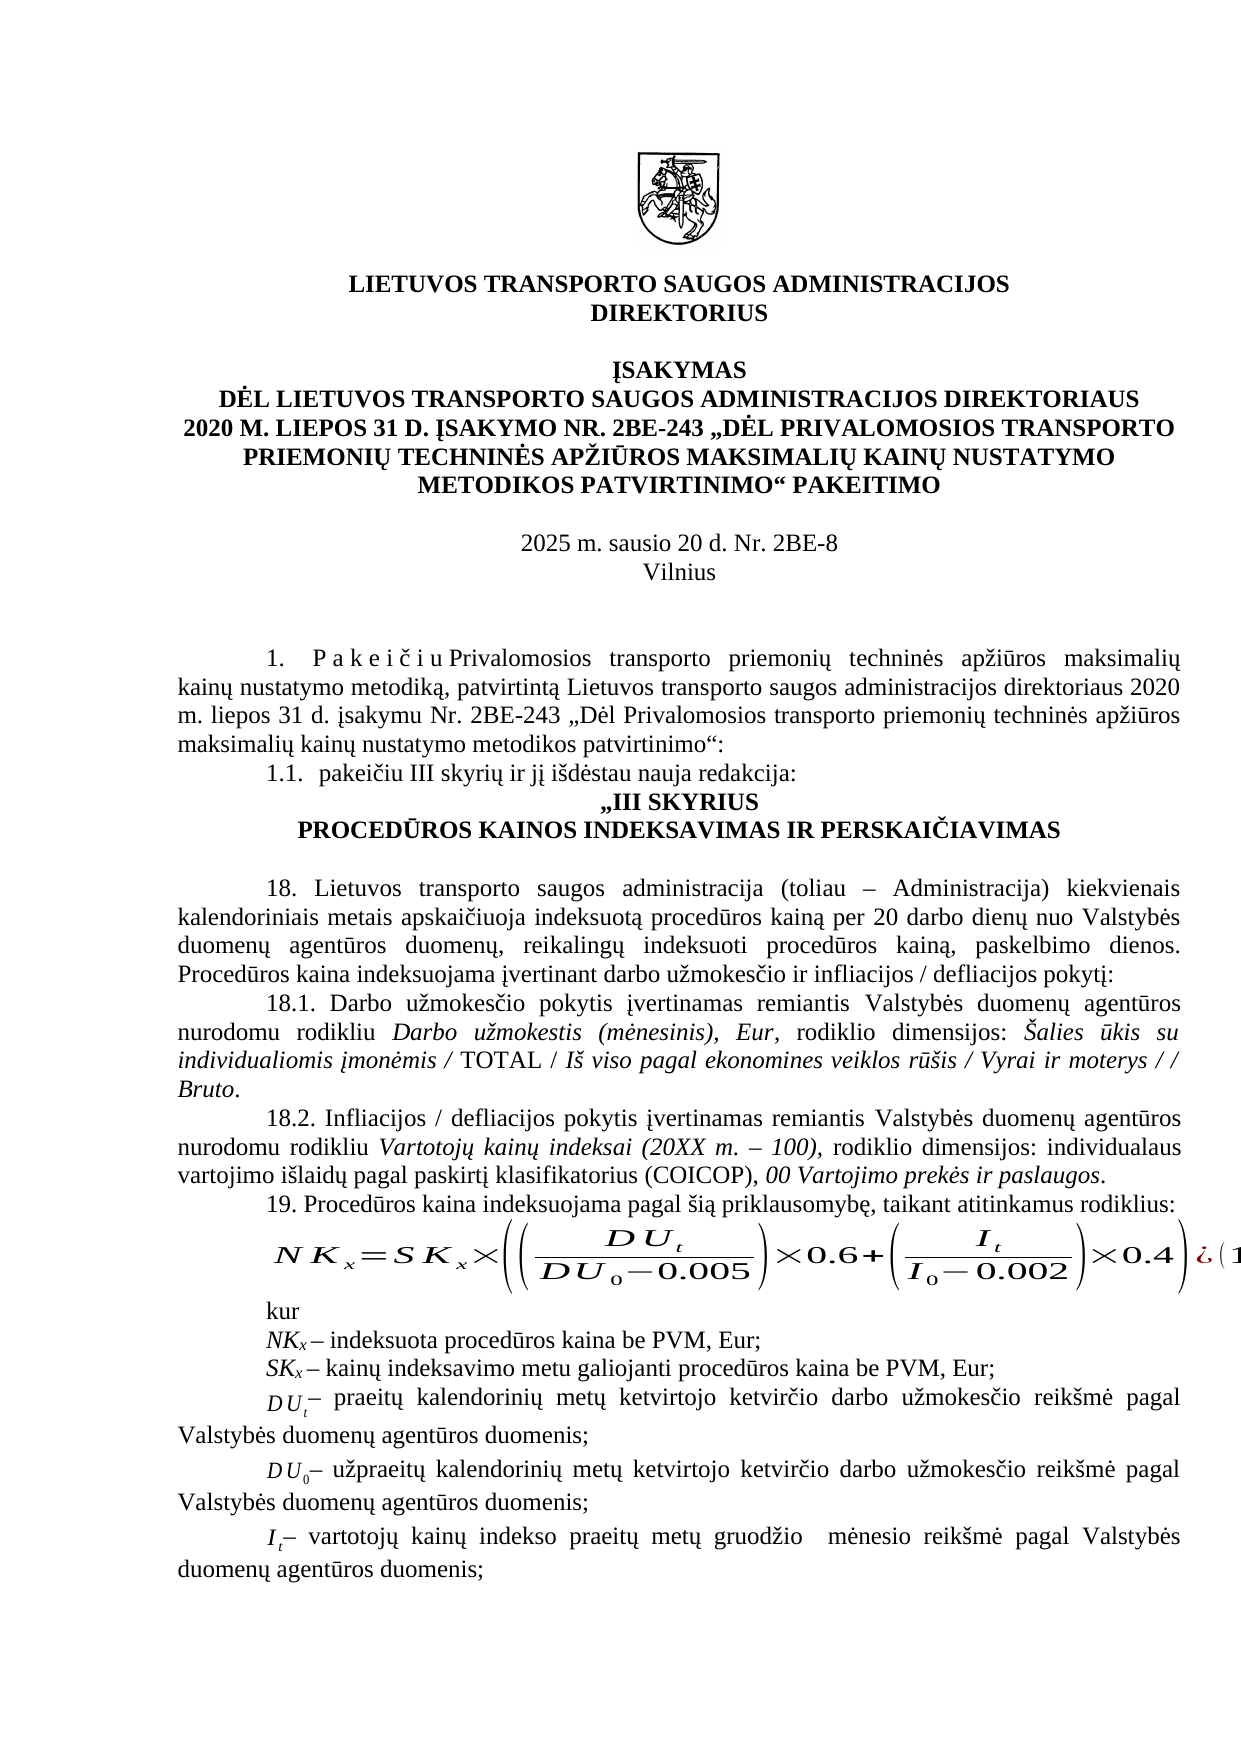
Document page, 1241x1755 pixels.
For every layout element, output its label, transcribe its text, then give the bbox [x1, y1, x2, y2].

text 18. Lietuvos transporto saugos administracija (toliau – Administracija) kiekvienais kalendoriniais metais apskaičiuoja indeksuotą procedūros kainą per 20 darbo dienų nuo Valstybės duomenų agentūros duomenų, reikalingų indeksuoti procedūros kainą, paskelbimo dienos. Procedūros kaina indeksuojama įvertinant darbo užmokesčio ir infliacijos / defliacijos pokytį: [177, 873, 1181, 988]
text „III SKYRIUS [177, 787, 1181, 815]
text 19. Procedūros kaina indeksuojama pagal šią priklausomybę, taikant atitinkamus rodiklius: [177, 1189, 1181, 1218]
text – vartotojų kainų indekso praeitų metų gruodžio mėnesio reikšmė pagal Valstybės duomenų agentūros duomenis; [177, 1516, 1181, 1583]
text 1. P a k e i č i u Privalomosios transporto priemonių techninės apžiūros maksimalių kainų nustatymo metodiką, patvirtintą Lietuvos transporto saugos administracijos direktoriaus 2020 m. liepos 31 d. įsakymu Nr. 2BE-243 „Dėl Privalomosios transporto priemonių techninės apžiūros maksimalių kainų nustatymo metodikos patvirtinimo“: [177, 643, 1181, 758]
text NKx – indeksuota procedūros kaina be PVM, Eur; [177, 1325, 1181, 1353]
text Vilnius [177, 557, 1181, 585]
text DĖL LIETUVOS TRANSPORTO SAUGOS ADMINISTRACIJOS DIREKTORIAUS 2020 M. LIEPOS 31 D. ĮSAKYMO NR. 2BE-243 „DĖL PRIVALOMOSIOS TRANSPORTO PRIEMONIŲ TECHNINĖS APŽIŪROS MAKSIMALIŲ KAINŲ NUSTATYMO METODIKOS PATVIRTINIMO“ PAKEITIMO [177, 384, 1181, 499]
text – praeitų kalendorinių metų ketvirtojo ketvirčio darbo užmokesčio reikšmė pagal Valstybės duomenų agentūros duomenis; [177, 1382, 1181, 1449]
text LIETUVOS TRANSPORTO SAUGOS ADMINISTRACIJOS [177, 269, 1181, 298]
text SKx – kainų indeksavimo metu galiojanti procedūros kaina be PVM, Eur; [177, 1353, 1181, 1382]
text PROCEDŪROS KAINOS INDEKSAVIMAS IR PERSKAIČIAVIMAS [177, 815, 1181, 844]
text 18.2. Infliacijos / defliacijos pokytis įvertinamas remiantis Valstybės duomenų agentūros nurodomu rodikliu Vartotojų kainų indeksai (20XX m. – 100), rodiklio dimensijos: individualaus vartojimo išlaidų pagal paskirtį klasifikatorius (COICOP), 00 Vartojimo prekės ir paslaugos. [177, 1103, 1181, 1189]
text DIREKTORIUS [177, 298, 1181, 327]
text 1.1. pakeičiu III skyrių ir jį išdėstau nauja redakcija: [177, 758, 1181, 787]
text ĮSAKYMAS [177, 355, 1181, 384]
text 2025 m. sausio 20 d. Nr. 2BE-8 [177, 528, 1181, 557]
text 18.1. Darbo užmokesčio pokytis įvertinamas remiantis Valstybės duomenų agentūros nurodomu rodikliu Darbo užmokestis (mėnesinis), Eur, rodiklio dimensijos: Šalies ūkis su individualiomis įmonėmis / TOTAL / Iš viso pagal ekonomines veiklos rūšis / Vyrai ir moterys / / Bruto. [177, 988, 1181, 1103]
text kur [177, 1296, 1181, 1325]
text – užpraeitų kalendorinių metų ketvirtojo ketvirčio darbo užmokesčio reikšmė pagal Valstybės duomenų agentūros duomenis; [177, 1449, 1181, 1516]
